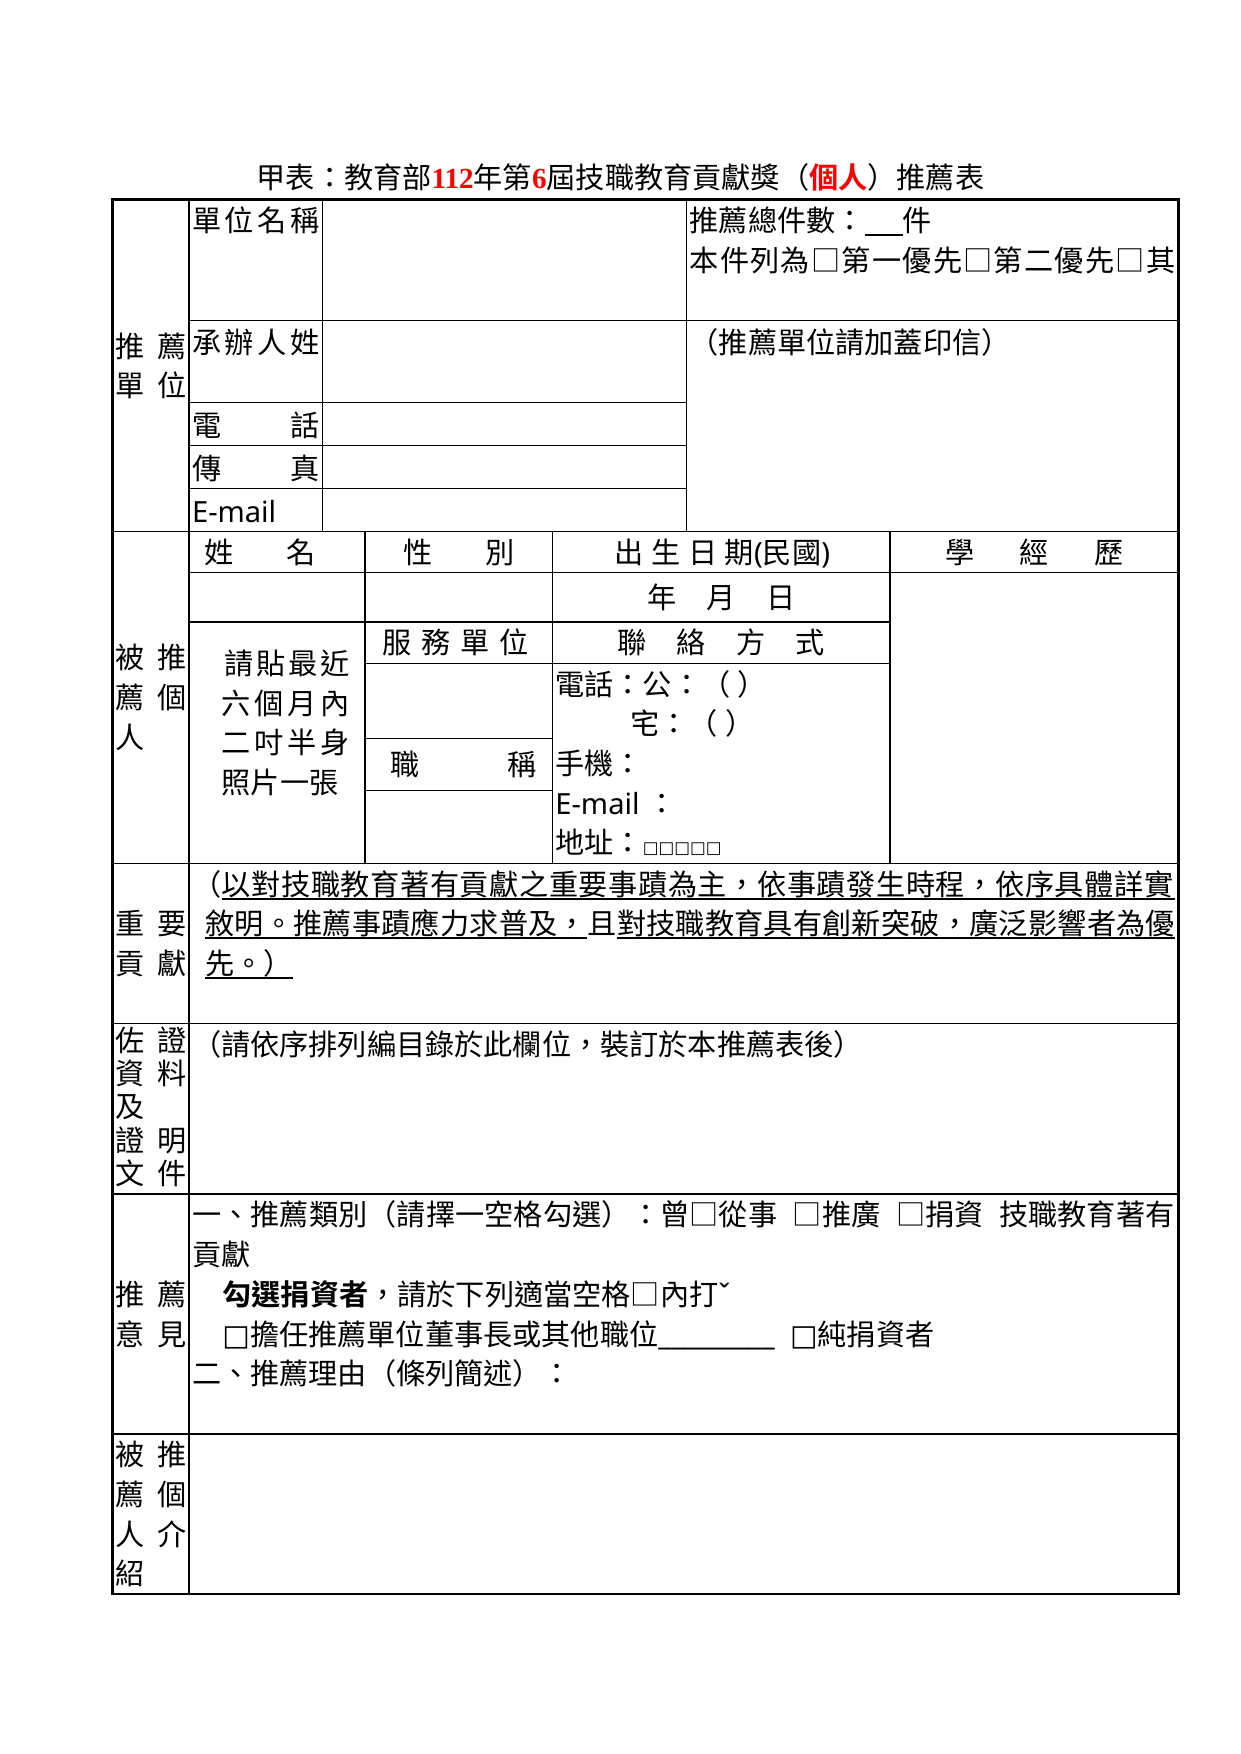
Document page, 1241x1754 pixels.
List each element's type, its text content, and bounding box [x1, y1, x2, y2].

table_cell 學 經 歷 [891, 532, 1177, 572]
table_cell [190, 1435, 1177, 1593]
table_cell [366, 791, 552, 862]
table_cell 請貼最近六個月內二吋半身照片一張 [190, 623, 364, 862]
table_cell 電話 [190, 403, 322, 445]
table_cell [323, 321, 686, 402]
text 甲表：教育部112年第6屆技職教育貢獻獎（個人）推薦表 [118, 158, 1122, 197]
table_cell 姓 名 [190, 532, 364, 572]
table_cell 被推薦個人介紹 [114, 1435, 188, 1593]
table_cell [891, 573, 1177, 862]
table_cell 承辦人姓名 [190, 321, 322, 402]
table_header [323, 201, 686, 320]
table_cell [190, 573, 364, 621]
table_header 單位名稱 [190, 201, 322, 320]
table_cell 佐證資料及 證明文件 [114, 1024, 188, 1193]
table_cell 推薦意見 [114, 1195, 188, 1433]
table_cell 重要貢獻 [114, 864, 188, 1023]
table_cell 出 生 日 期(民國) [553, 532, 889, 572]
table_cell [323, 489, 686, 531]
table_cell 一、推薦類別（請擇一空格勾選）：曾□從事 □推廣 □捐資 技職教育著有貢獻 勾選捐資者，請於下列適當空格□內打ˇ □擔任推薦單位董事長或其他職位_________ □純捐資者 二、推薦理由（條列簡述）： [190, 1195, 1177, 1433]
table_cell 電話：公：（ ） 宅：（ ） 手機： E-mail ： 地址：□□□□□ [553, 664, 889, 862]
table_cell 被推薦個人 [114, 532, 188, 862]
table_cell [366, 664, 552, 737]
table_cell [366, 573, 552, 621]
table_header 推薦總件數： 件 本件列為□第一優先□第二優先□其他( ) [687, 201, 1177, 320]
table_cell （推薦單位請加蓋印信） [687, 321, 1177, 531]
table_cell 年 月 日 [553, 573, 889, 621]
table_cell 職稱 [366, 739, 552, 790]
table_cell 性 別 [366, 532, 552, 572]
table_cell （請依序排列編目錄於此欄位，裝訂於本推薦表後） [190, 1024, 1177, 1193]
table_cell 傳真 [190, 446, 322, 488]
table_cell （以對技職教育著有貢獻之重要事蹟為主，依事蹟發生時程，依序具體詳實敘明。推薦事蹟應力求普及，且對技職教育具有創新突破，廣泛影響者為優先。） [190, 864, 1177, 1023]
table_header 推薦單位 [114, 201, 188, 531]
table_cell E-mail [190, 489, 322, 531]
table_cell 服 務 單 位 [366, 623, 552, 662]
table_cell [323, 403, 686, 445]
table_cell [323, 446, 686, 488]
table_cell 聯 絡 方 式 [553, 623, 889, 662]
